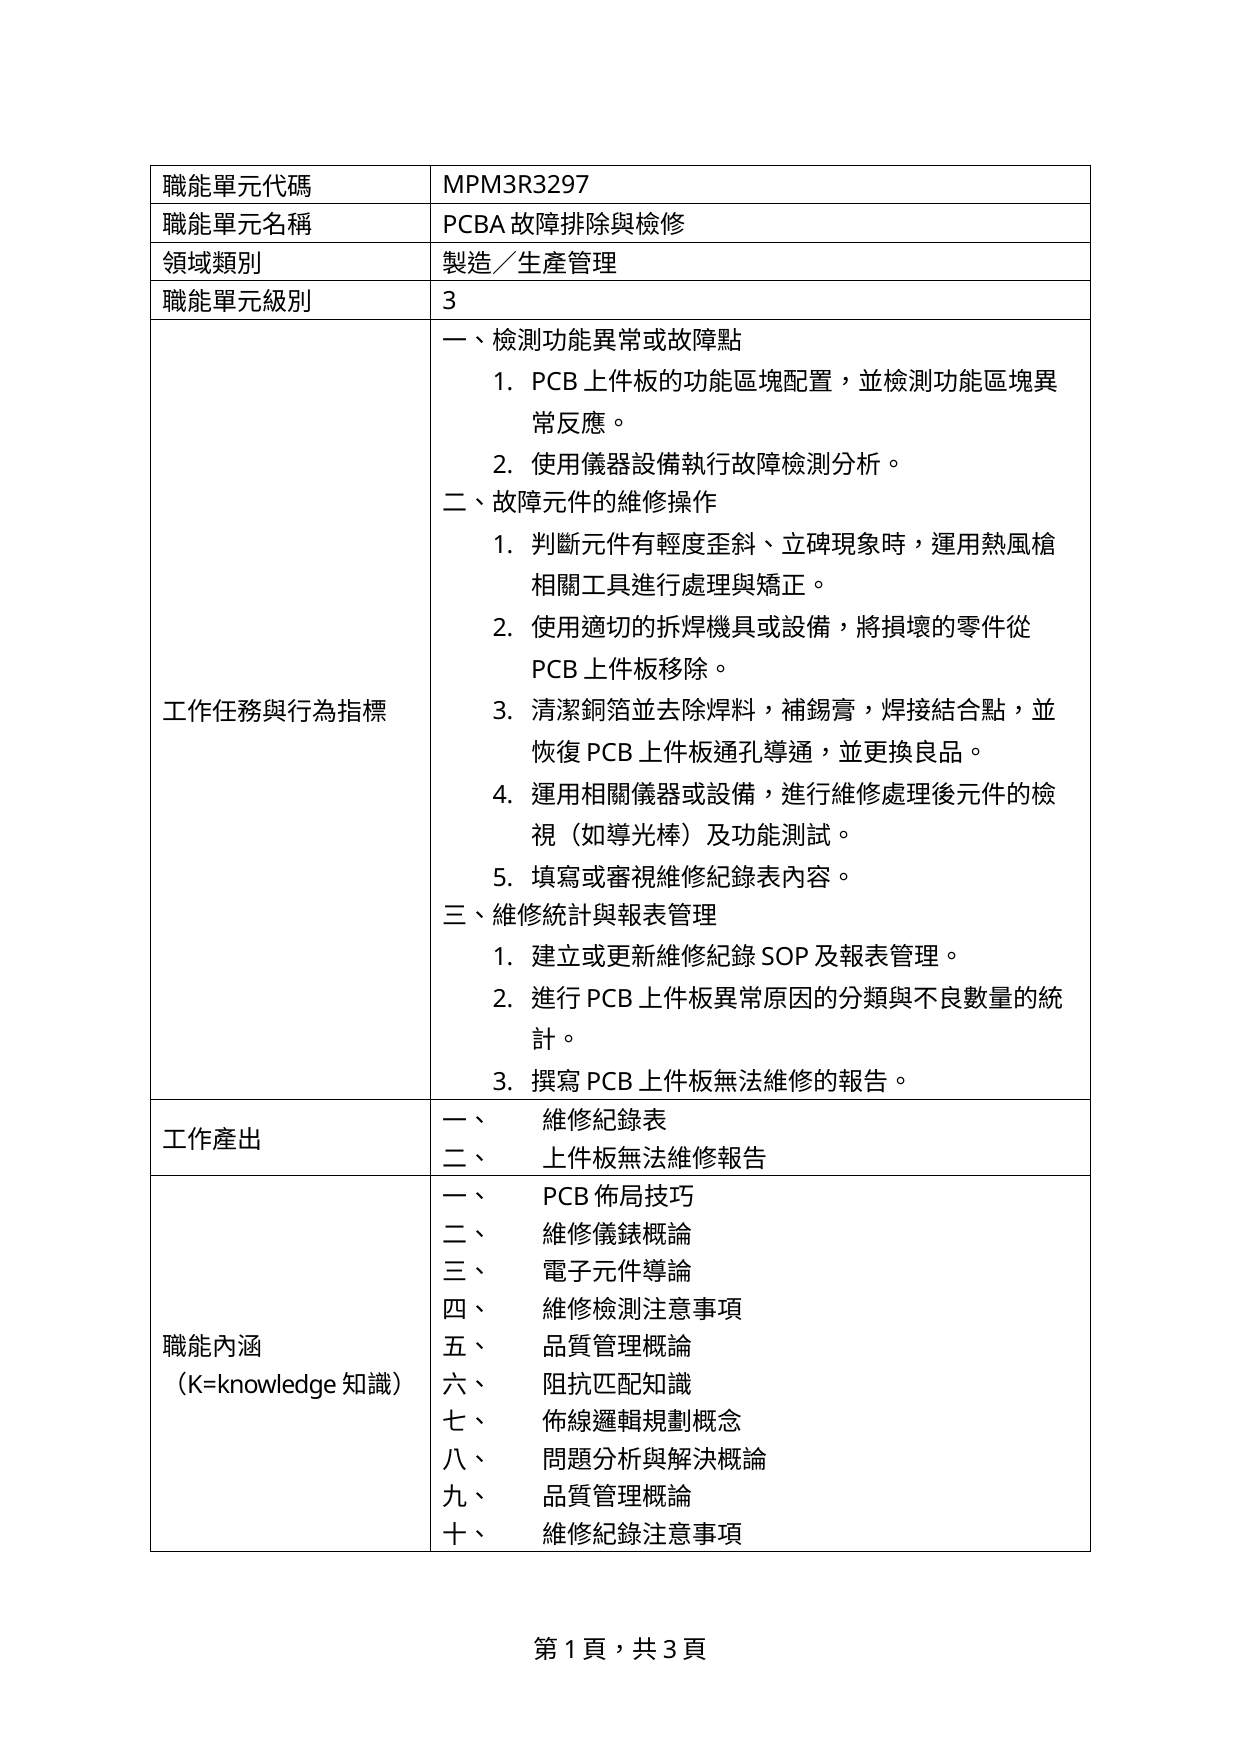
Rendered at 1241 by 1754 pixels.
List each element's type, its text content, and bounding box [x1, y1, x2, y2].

table_header 職能單元代碼 [151, 166, 430, 203]
table_cell 職能單元名稱 [151, 204, 430, 242]
table_cell 製造／生產管理 [431, 243, 1090, 280]
table_cell 領域類別 [151, 243, 430, 280]
table_cell 職能單元級別 [151, 281, 430, 319]
table_cell 職能內涵 （K=knowledge知識） [151, 1176, 430, 1551]
table_cell PCBA故障排除與檢修 [431, 204, 1090, 242]
table_cell PCB佈局技巧 維修儀錶概論 電子元件導論 維修檢測注意事項 品質管理概論 阻抗匹配知識 佈線邏輯規劃概念 問題分析與解決概論 品質管理概論 維修紀錄注意事項 [431, 1176, 1090, 1551]
table_cell 工作任務與行為指標 [151, 320, 430, 1099]
table_header MPM3R3297 [431, 166, 1090, 203]
table_cell 維修紀錄表 上件板無法維修報告 [431, 1100, 1090, 1175]
table_cell 一、檢測功能異常或故障點 PCB上件板的功能區塊配置，並檢測功能區塊異常反應。 使用儀器設備執行故障檢測分析。 二、故障元件的維修操作 判斷元件有輕度歪斜、立碑現象時，運用熱風槍相關工具進行處理與矯正。 使用適切的拆焊機具或設備，將損壞的零件從PCB上件板移除。 清潔銅箔並去除焊料，補錫膏，焊接結合點，並恢復PCB上件板通孔導通，並更換良品。 運用相關儀器或設備，進行維修處理後元件的檢視（如導光棒）及功能測試。 填寫或審視維修紀錄表內容。 三、維修統計與報表管理 建立或更新維修紀錄SOP及報表管理。 進行PCB上件板異常原因的分類與不良數量的統計。 撰寫PCB上件板無法維修的報告。 [431, 320, 1090, 1099]
table_cell 3 [431, 281, 1090, 319]
table_cell 工作產出 [151, 1100, 430, 1175]
